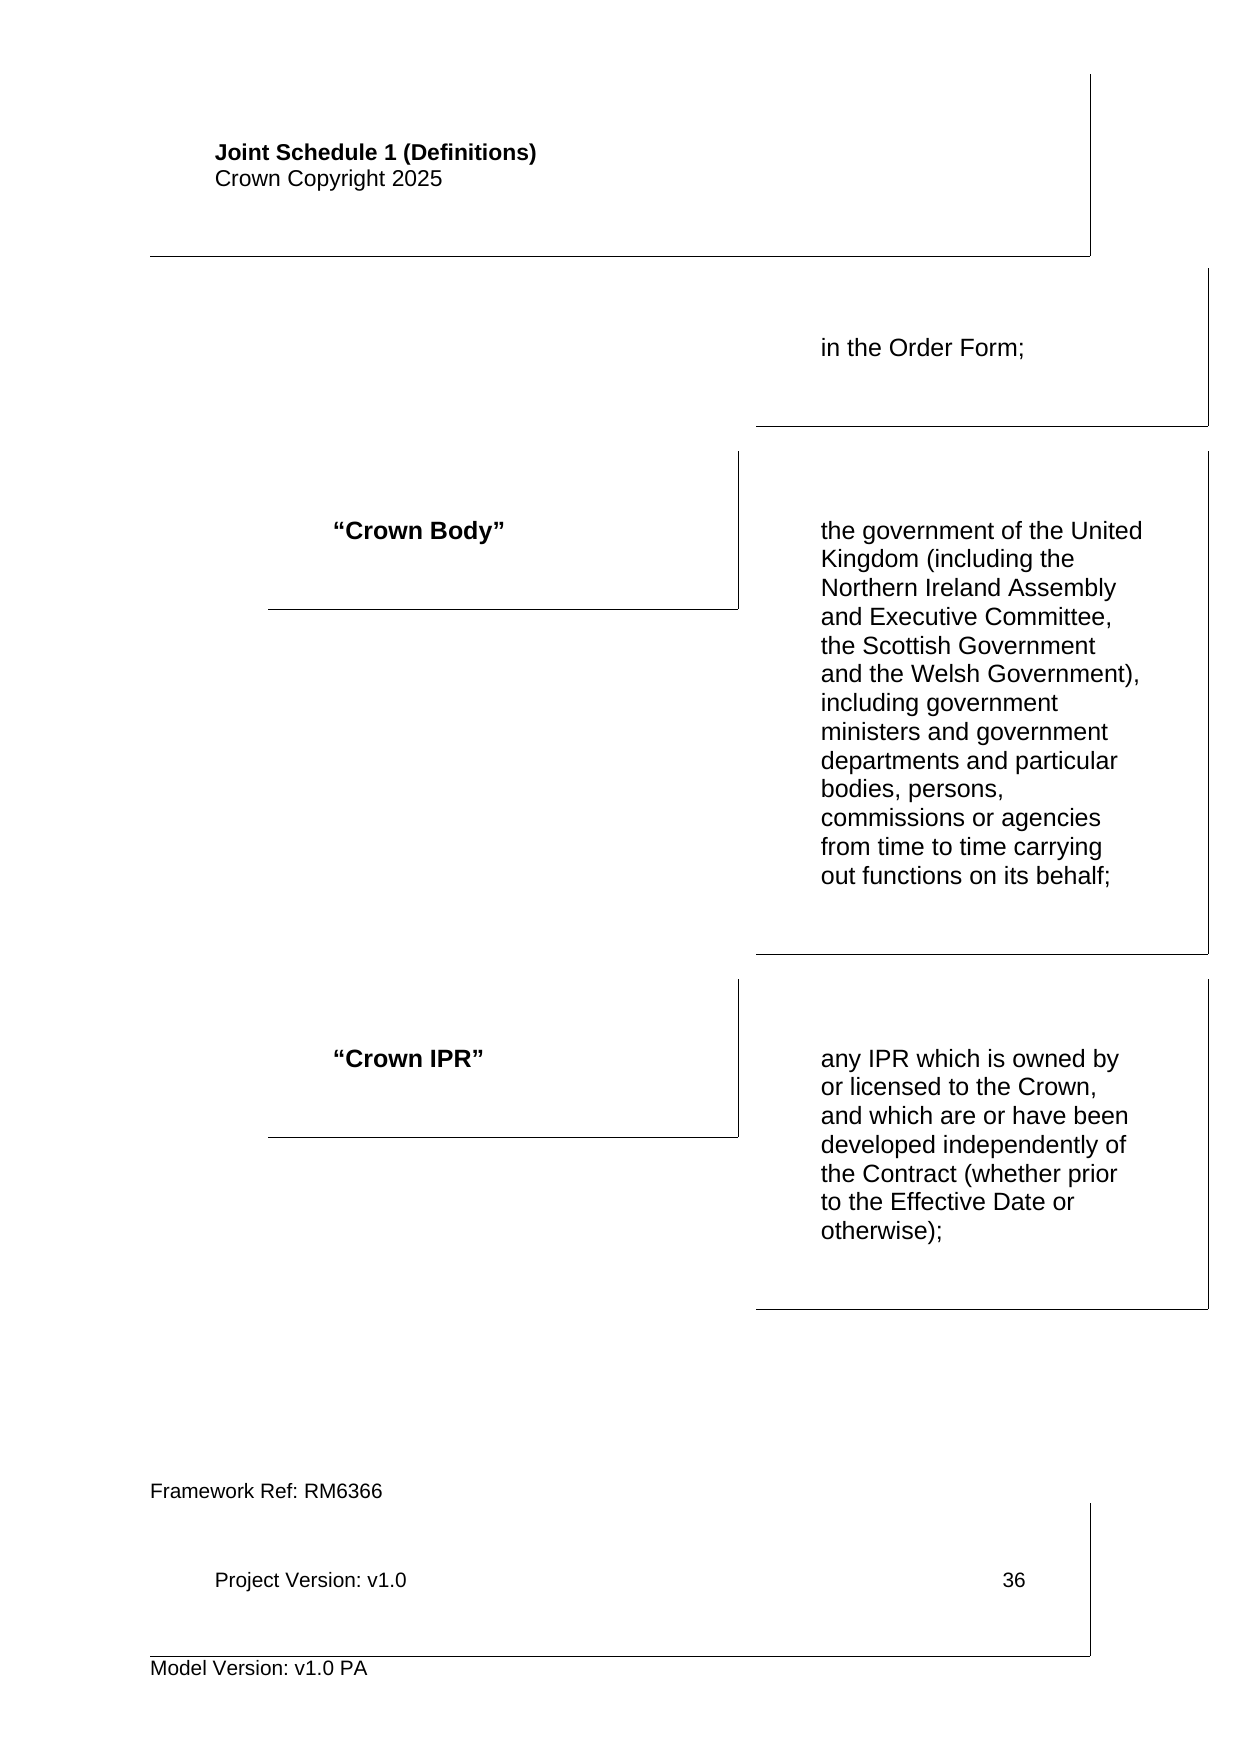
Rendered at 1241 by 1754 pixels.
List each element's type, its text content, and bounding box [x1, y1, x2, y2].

table_cell “Crown IPR” [268, 967, 738, 1137]
table_cell any IPR which is owned by or licensed to the Crown, and which are or have been developed independently of the Contract (whether prior to the Effective Date or otherwise); [738, 967, 1208, 1322]
table_cell [268, 1138, 738, 1322]
table_cell the government of the United Kingdom (including the Northern Ireland Assembly and Executive Committee, the Scottish Government and the Welsh Government), including government ministers and government departments and particular bodies, persons, commissions or agencies from time to time carrying out functions on its behalf; [738, 439, 1208, 967]
table_cell “Crown Body” [268, 439, 738, 609]
table_cell [268, 256, 738, 439]
table_cell in the Order Form; [738, 256, 1208, 439]
table_cell [268, 610, 738, 967]
